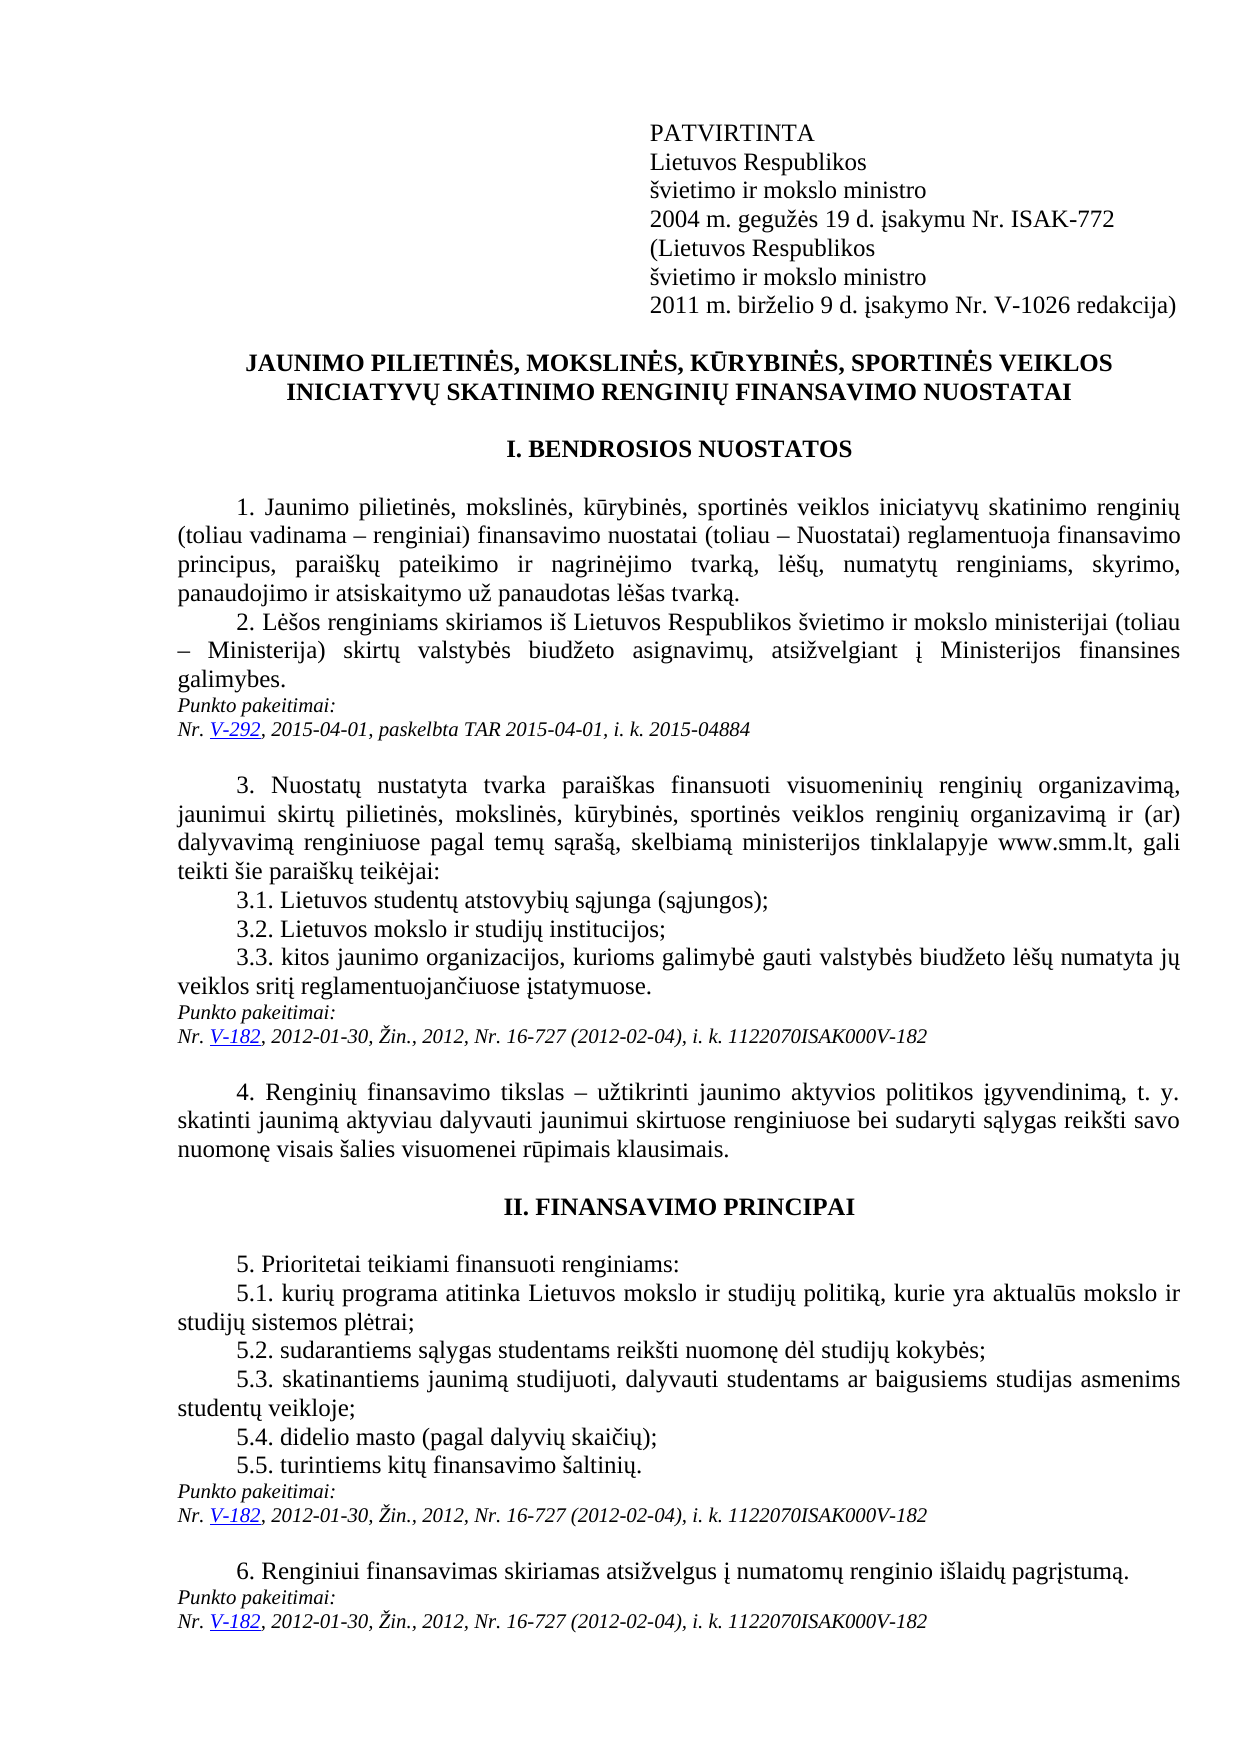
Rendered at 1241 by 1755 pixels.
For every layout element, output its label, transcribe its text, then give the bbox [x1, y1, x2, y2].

text II. FINANSAVIMO PRINCIPAI [177, 1192, 1181, 1221]
text Nr. V-182, 2012-01-30, Žin., 2012, Nr. 16-727 (2012-02-04), i. k. 1122070ISAK000V-182 [177, 1609, 1181, 1633]
text (Lietuvos Respublikos [649, 233, 1181, 262]
text Punkto pakeitimai: [177, 1000, 1181, 1024]
text 3. Nuostatų nustatyta tvarka paraiškas finansuoti visuomeninių renginių organizavimą, jaunimui skirtų pilietinės, mokslinės, kūrybinės, sportinės veiklos renginių organizavimą ir (ar) dalyvavimą renginiuose pagal temų sąrašą, skelbiamą ministerijos tinklalapyje www.smm.lt, gali teikti šie paraiškų teikėjai: [177, 770, 1181, 885]
text Punkto pakeitimai: [177, 1585, 1181, 1609]
text 2011 m. birželio 9 d. įsakymo Nr. V-1026 redakcija) [649, 291, 1181, 319]
text 6. Renginiui finansavimas skiriamas atsižvelgus į numatomų renginio išlaidų pagrįstumą. [177, 1556, 1181, 1585]
text 5. Prioritetai teikiami finansuoti renginiams: [177, 1249, 1181, 1278]
text 3.3. kitos jaunimo organizacijos, kurioms galimybė gauti valstybės biudžeto lėšų numatyta jų veiklos sritį reglamentuojančiuose įstatymuose. [177, 942, 1181, 1000]
text Nr. V-182, 2012-01-30, Žin., 2012, Nr. 16-727 (2012-02-04), i. k. 1122070ISAK000V-182 [177, 1024, 1181, 1048]
text Nr. V-292, 2015-04-01, paskelbta TAR 2015-04-01, i. k. 2015-04884 [177, 717, 1181, 741]
text švietimo ir mokslo ministro [649, 262, 1181, 291]
text Punkto pakeitimai: [177, 693, 1181, 717]
text 5.2. sudarantiems sąlygas studentams reikšti nuomonę dėl studijų kokybės; [177, 1336, 1181, 1364]
text 3.2. Lietuvos mokslo ir studijų institucijos; [177, 914, 1181, 942]
text 1. Jaunimo pilietinės, mokslinės, kūrybinės, sportinės veiklos iniciatyvų skatinimo renginių (toliau vadinama – renginiai) finansavimo nuostatai (toliau – Nuostatai) reglamentuoja finansavimo principus, paraiškų pateikimo ir nagrinėjimo tvarką, lėšų, numatytų renginiams, skyrimo, panaudojimo ir atsiskaitymo už panaudotas lėšas tvarką. [177, 492, 1181, 607]
text 5.4. didelio masto (pagal dalyvių skaičių); [177, 1422, 1181, 1451]
text Punkto pakeitimai: [177, 1479, 1181, 1503]
text 2004 m. gegužės 19 d. įsakymu Nr. ISAK-772 [649, 204, 1181, 233]
text švietimo ir mokslo ministro [649, 176, 1181, 204]
text 2. Lėšos renginiams skiriamos iš Lietuvos Respublikos švietimo ir mokslo ministerijai (toliau – Ministerija) skirtų valstybės biudžeto asignavimų, atsižvelgiant į Ministerijos finansines galimybes. [177, 607, 1181, 693]
text Nr. V-182, 2012-01-30, Žin., 2012, Nr. 16-727 (2012-02-04), i. k. 1122070ISAK000V-182 [177, 1503, 1181, 1527]
text 5.1. kurių programa atitinka Lietuvos mokslo ir studijų politiką, kurie yra aktualūs mokslo ir studijų sistemos plėtrai; [177, 1278, 1181, 1336]
text I. BENDROSIOS NUOSTATOS [177, 434, 1181, 463]
text PATVIRTINTA [649, 118, 1181, 147]
text 5.5. turintiems kitų finansavimo šaltinių. [177, 1451, 1181, 1479]
text 5.3. skatinantiems jaunimą studijuoti, dalyvauti studentams ar baigusiems studijas asmenims studentų veikloje; [177, 1364, 1181, 1422]
text Lietuvos Respublikos [649, 147, 1181, 176]
text 4. Renginių finansavimo tikslas – užtikrinti jaunimo aktyvios politikos įgyvendinimą, t. y. skatinti jaunimą aktyviau dalyvauti jaunimui skirtuose renginiuose bei sudaryti sąlygas reikšti savo nuomonę visais šalies visuomenei rūpimais klausimais. [177, 1077, 1181, 1163]
text 3.1. Lietuvos studentų atstovybių sąjunga (sąjungos); [177, 885, 1181, 914]
text JAUNIMO PILIETINĖS, MOKSLINĖS, KŪRYBINĖS, SPORTINĖS VEIKLOS INICIATYVŲ SKATINIMO RENGINIŲ FINANSAVIMO NUOSTATAI [177, 348, 1181, 406]
